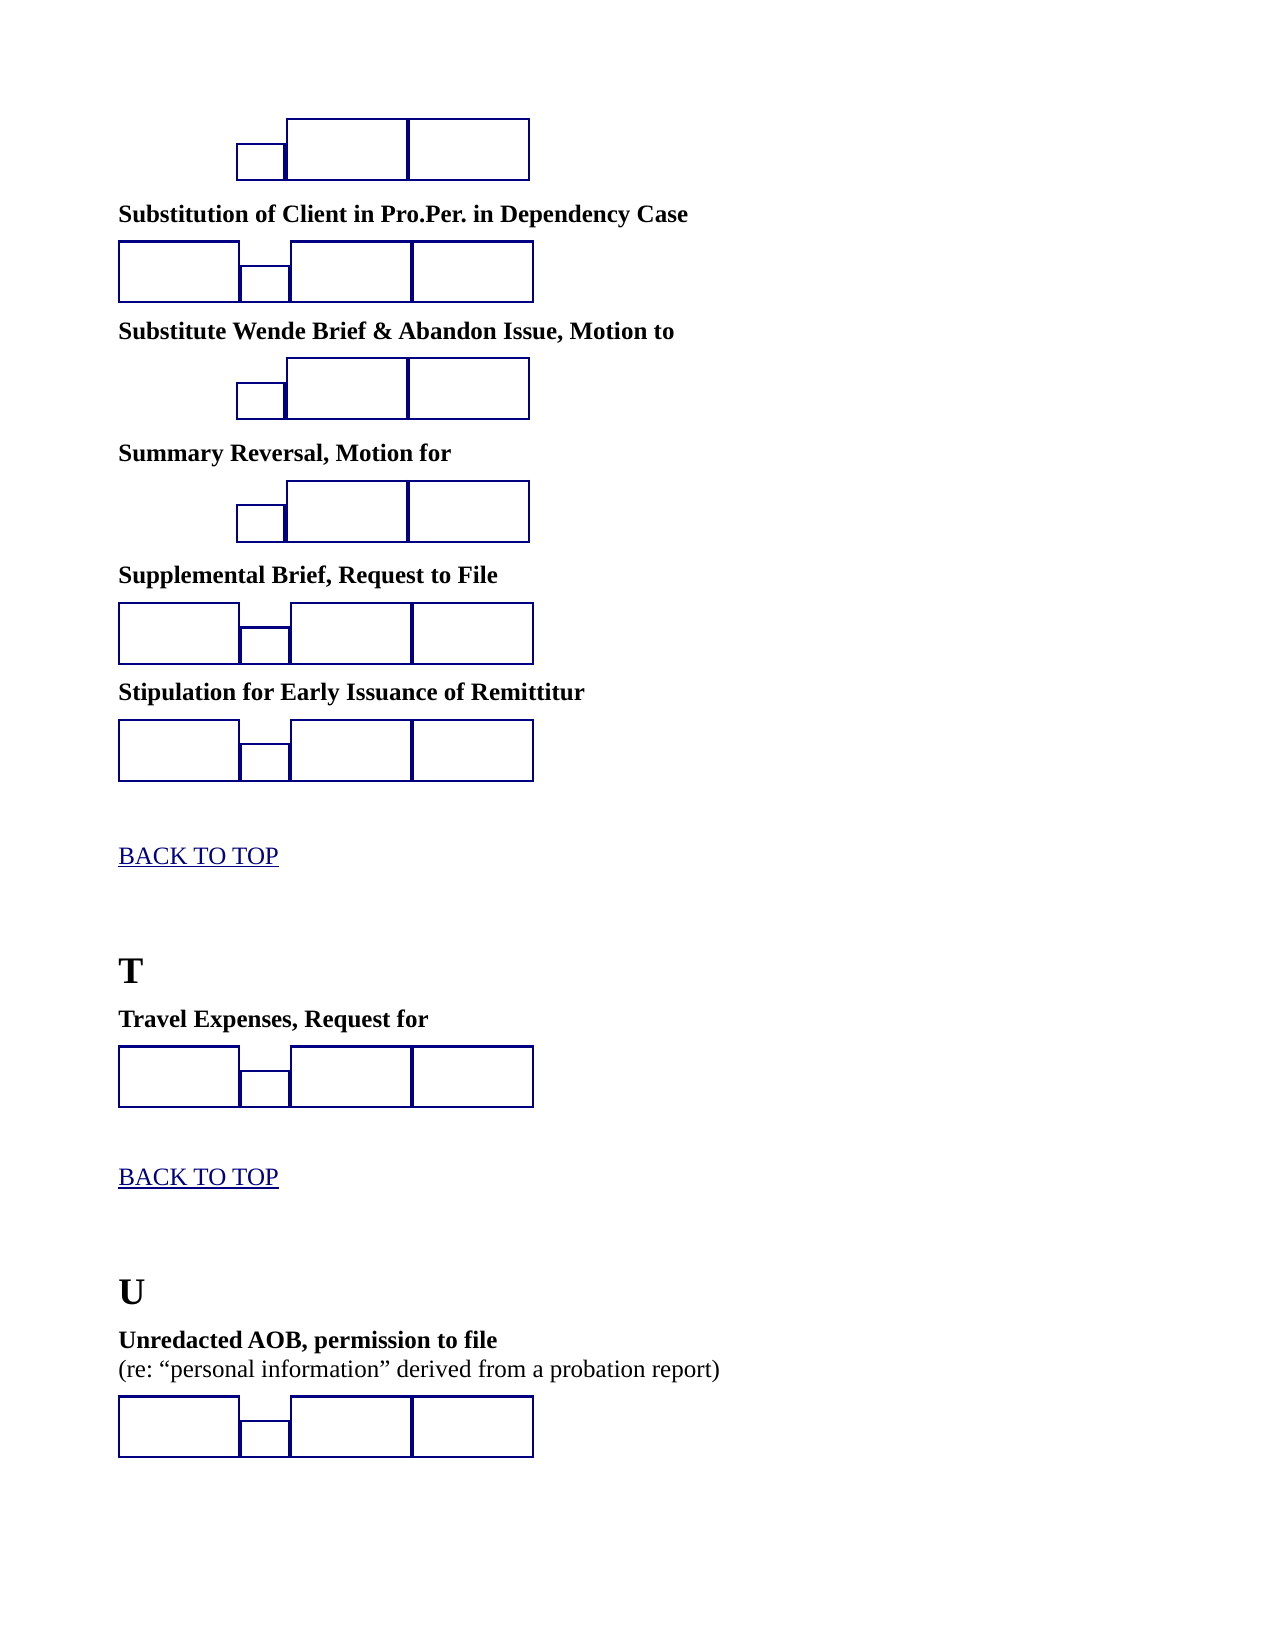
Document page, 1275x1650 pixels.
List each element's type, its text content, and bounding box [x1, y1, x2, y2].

subtitle U [118, 1270, 1157, 1313]
text Supplemental Brief, Request to File [118, 561, 1157, 589]
text Summary Reversal, Motion for [118, 438, 1157, 467]
text BACK TO TOP [118, 841, 1157, 870]
text BACK TO TOP [118, 1162, 1157, 1191]
text Stipulation for Early Issuance of Remittitur [118, 677, 1157, 706]
subtitle T [118, 948, 1157, 992]
text Unredacted AOB, permission to file (re: “personal information” derived from a probation report) [118, 1325, 1157, 1383]
text Travel Expenses, Request for [118, 1004, 1157, 1033]
text Substitute Wende Brief & Abandon Issue, Motion to [118, 316, 1157, 345]
text Substitution of Client in Pro.Per. in Dependency Case [118, 199, 1157, 228]
